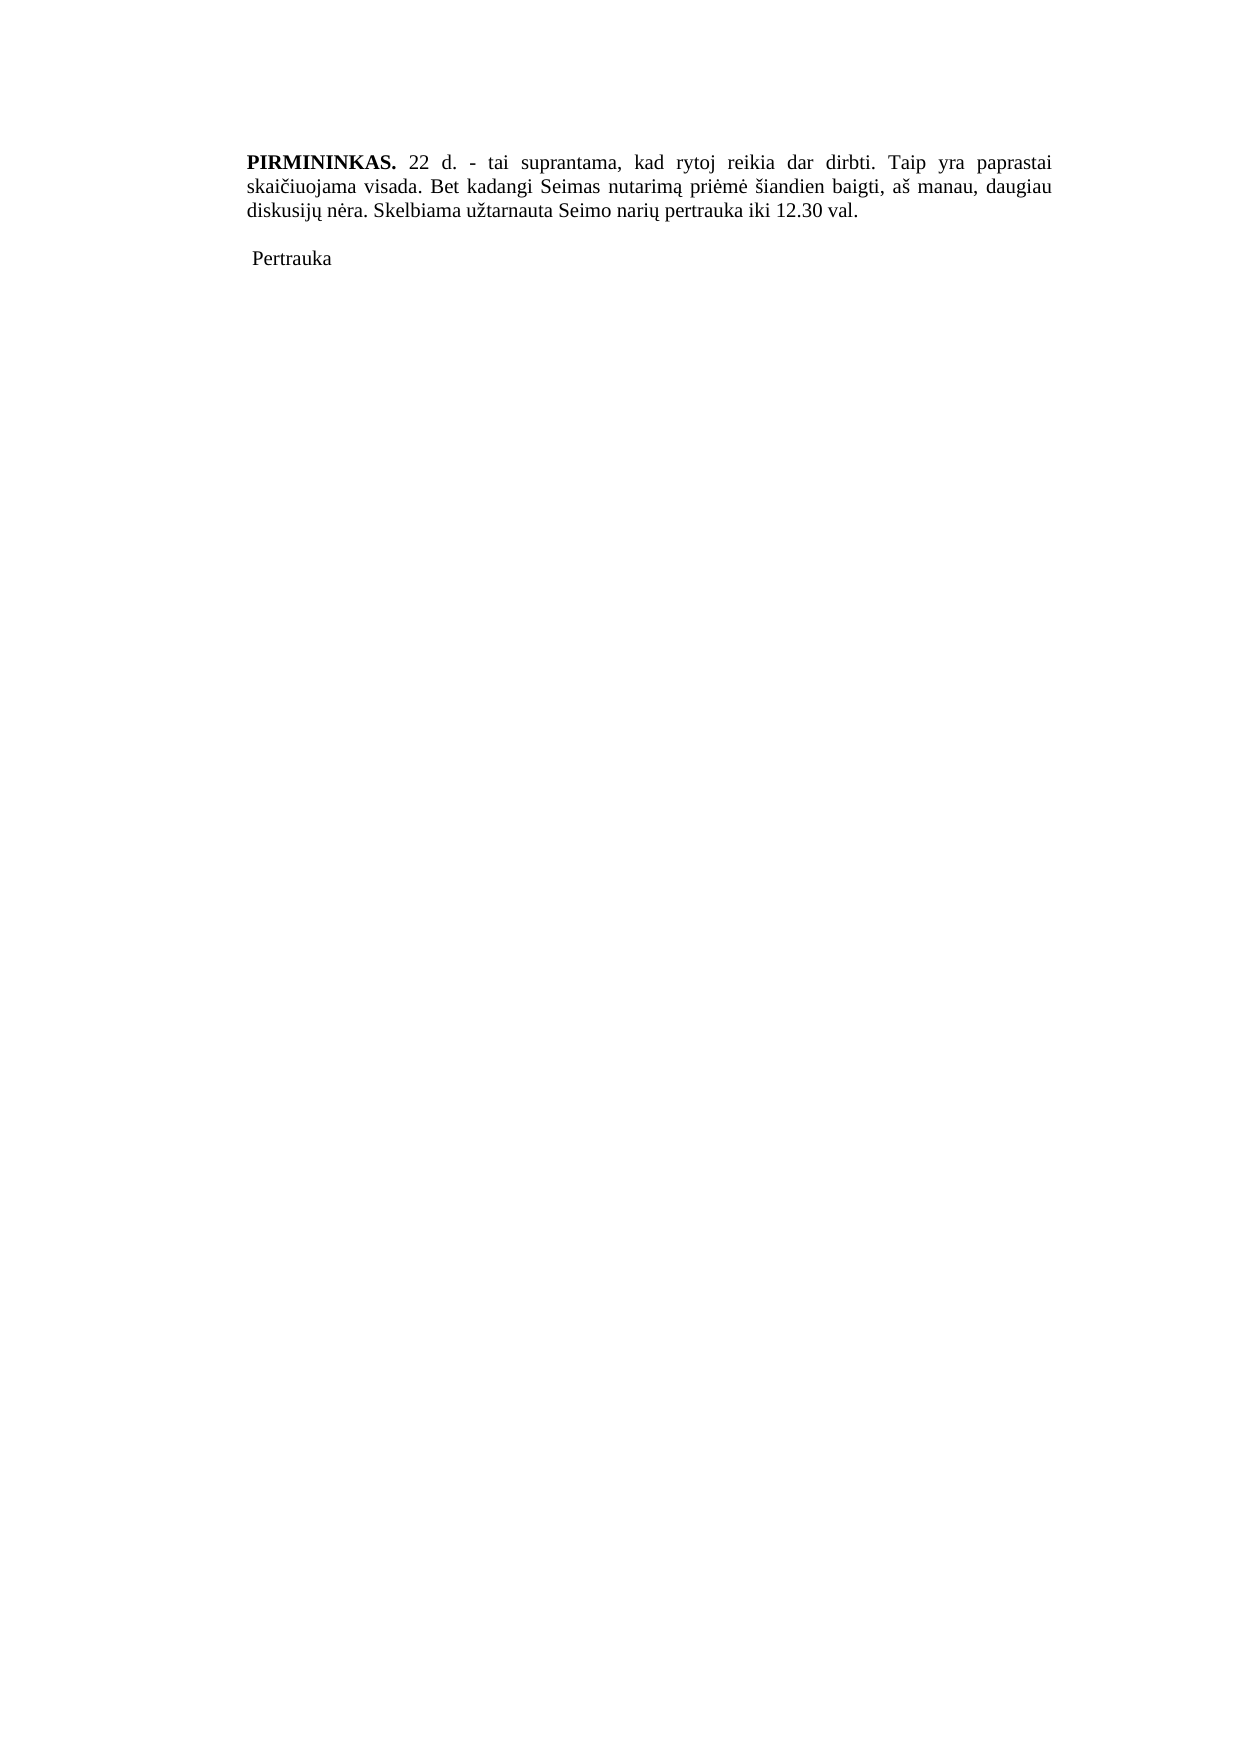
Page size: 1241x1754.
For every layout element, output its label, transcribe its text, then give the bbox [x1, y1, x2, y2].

text PIRMININKAS. 22 d. - tai suprantama, kad rytoj reikia dar dirbti. Taip yra paprastai skaičiuojama visada. Bet kadangi Seimas nutarimą priėmė šiandien baigti, aš manau, daugiau diskusijų nėra. Skelbiama užtarnauta Seimo narių pertrauka iki 12.30 val. [247, 150, 1053, 222]
text Pertrauka [247, 246, 1053, 270]
